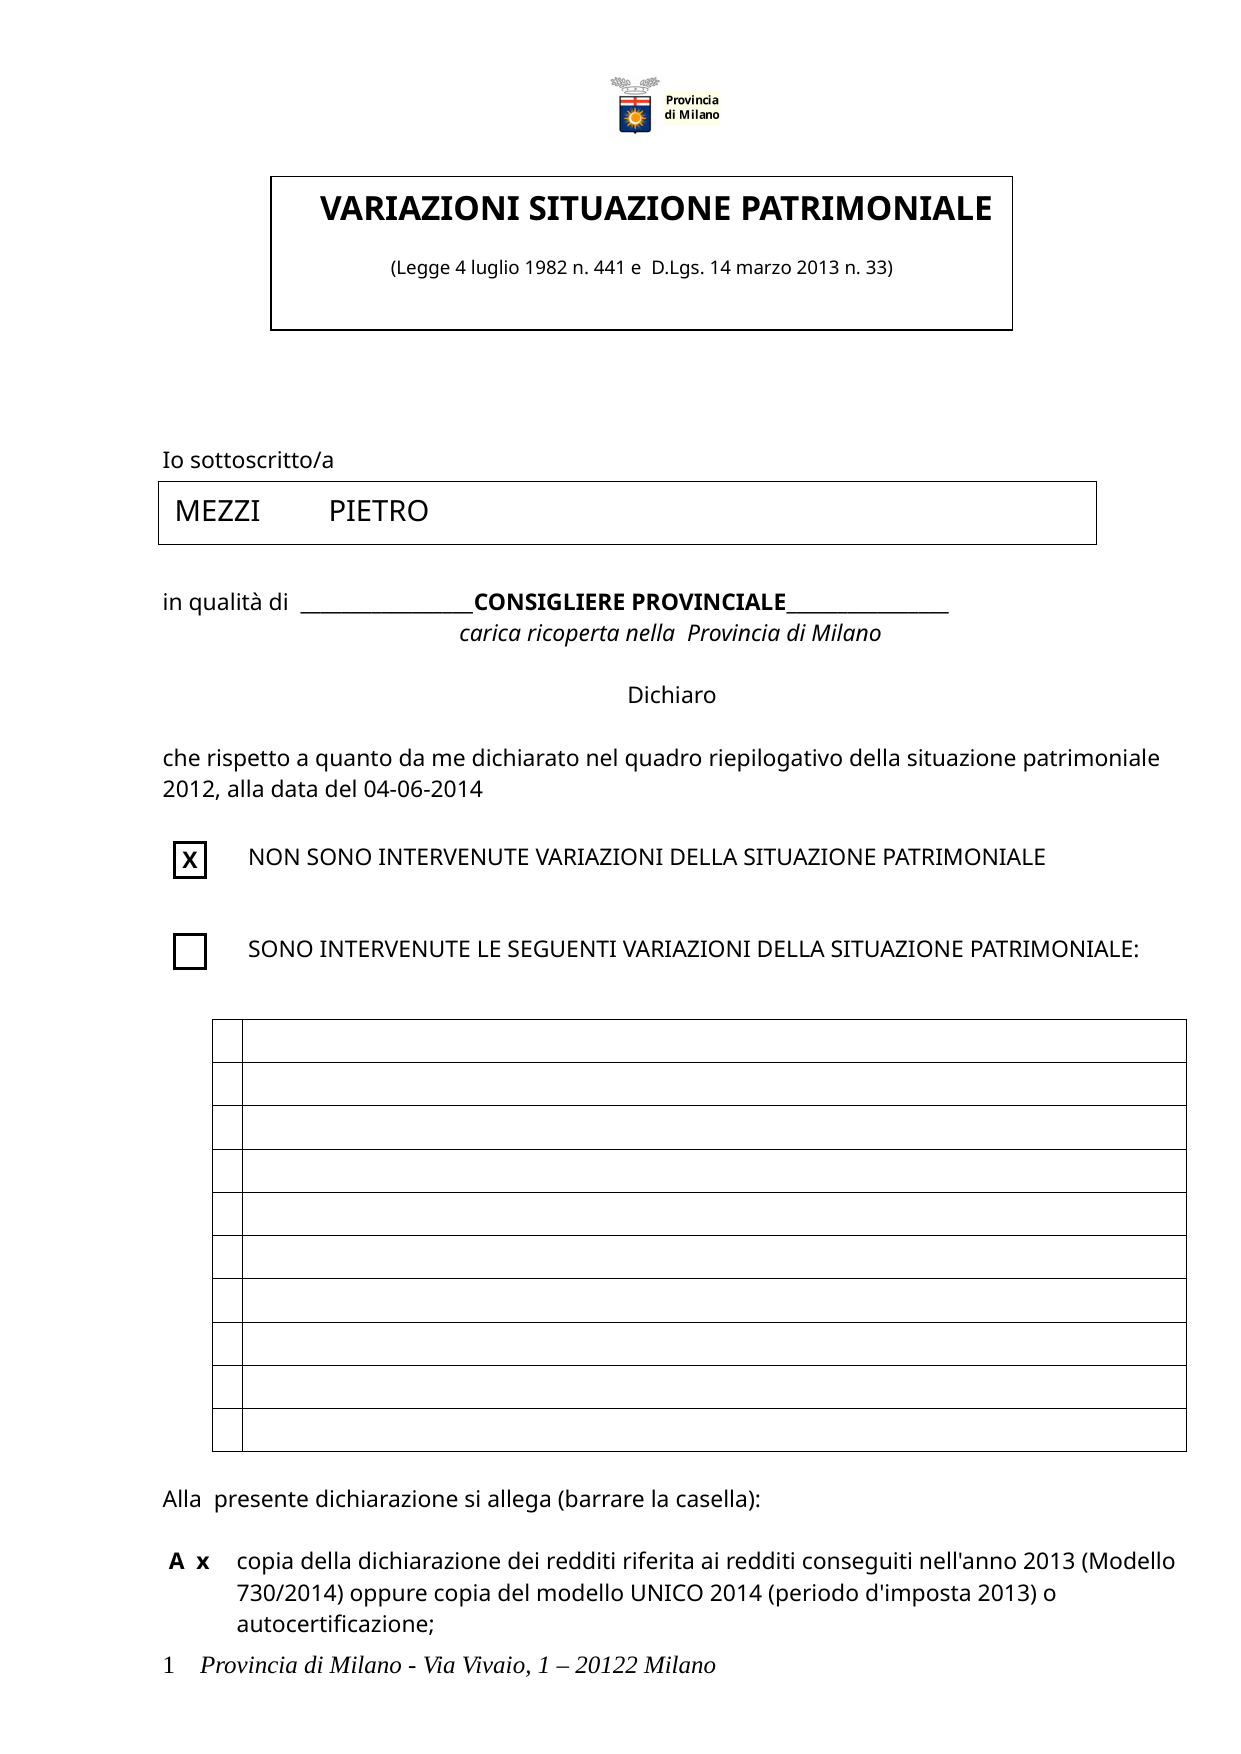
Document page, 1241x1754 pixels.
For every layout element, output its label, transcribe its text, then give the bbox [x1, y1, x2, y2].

table_cell [243, 1106, 1186, 1148]
table_cell [213, 1150, 242, 1192]
table_cell [213, 1279, 242, 1321]
text Alla presente dichiarazione si allega (barrare la casella): [162, 1483, 1181, 1514]
table_cell [243, 1150, 1186, 1192]
table_cell [167, 1019, 212, 1062]
table_cell [242, 976, 1186, 1019]
text A x copia della dichiarazione dei redditi riferita ai redditi conseguiti nell'anno 2013 (Modello 730/2014) oppure copia del modello UNICO 2014 (periodo d'imposta 2013) o autocertificazione; [162, 1545, 1181, 1639]
table_cell [213, 976, 242, 1019]
table_cell [213, 1323, 242, 1364]
text che rispetto a quanto da me dichiarato nel quadro riepilogativo della situazione patrimoniale 2012, alla data del 04-06-2014 [162, 742, 1181, 804]
table_cell [243, 1279, 1186, 1321]
table_cell [167, 1365, 212, 1408]
table_cell [243, 1236, 1186, 1278]
table_cell [167, 1062, 212, 1105]
table_cell [167, 1235, 212, 1278]
text in qualità di _________________CONSIGLIERE PROVINCIALE________________ [162, 585, 1181, 617]
table_cell SONO INTERVENUTE LE SEGUENTI VARIAZIONI DELLA SITUAZIONE PATRIMONIALE: [242, 927, 1186, 976]
table_cell [167, 1408, 212, 1451]
text MEZZI PIETRO [174, 490, 1081, 529]
text (Legge 4 luglio 1982 n. 441 e D.Lgs. 14 marzo 2013 n. 33) [287, 254, 997, 280]
table_cell [213, 884, 242, 927]
table_cell [243, 1366, 1186, 1408]
table_cell [167, 1105, 212, 1148]
table_cell [213, 927, 242, 976]
table_header [213, 835, 242, 884]
text Io sottoscritto/a [162, 443, 1181, 475]
table_cell [213, 1193, 242, 1235]
table_cell [167, 927, 212, 976]
table_cell [243, 1020, 1186, 1062]
table_cell [213, 1106, 242, 1148]
table_cell [243, 1193, 1186, 1235]
table_cell [167, 884, 212, 927]
table_header NON SONO INTERVENUTE VARIAZIONI DELLA SITUAZIONE PATRIMONIALE [242, 835, 1186, 884]
table_cell [213, 1063, 242, 1105]
table_cell [242, 884, 1186, 927]
table_cell [243, 1409, 1186, 1451]
table_cell [167, 976, 212, 1019]
table_cell [243, 1323, 1186, 1364]
subtitle VARIAZIONI SITUAZIONE PATRIMONIALE [316, 185, 997, 230]
table_cell [167, 1278, 212, 1321]
table_header X [167, 835, 212, 884]
table_cell [213, 1409, 242, 1451]
table_cell [213, 1020, 242, 1062]
table_cell [167, 1321, 212, 1364]
subtitle carica ricoperta nella Provincia di Milano [162, 617, 1181, 648]
table_cell [213, 1236, 242, 1278]
table_cell [213, 1366, 242, 1408]
table_cell [167, 1192, 212, 1235]
table_cell [167, 1149, 212, 1192]
text Dichiaro [162, 679, 1181, 710]
table_cell [243, 1063, 1186, 1105]
